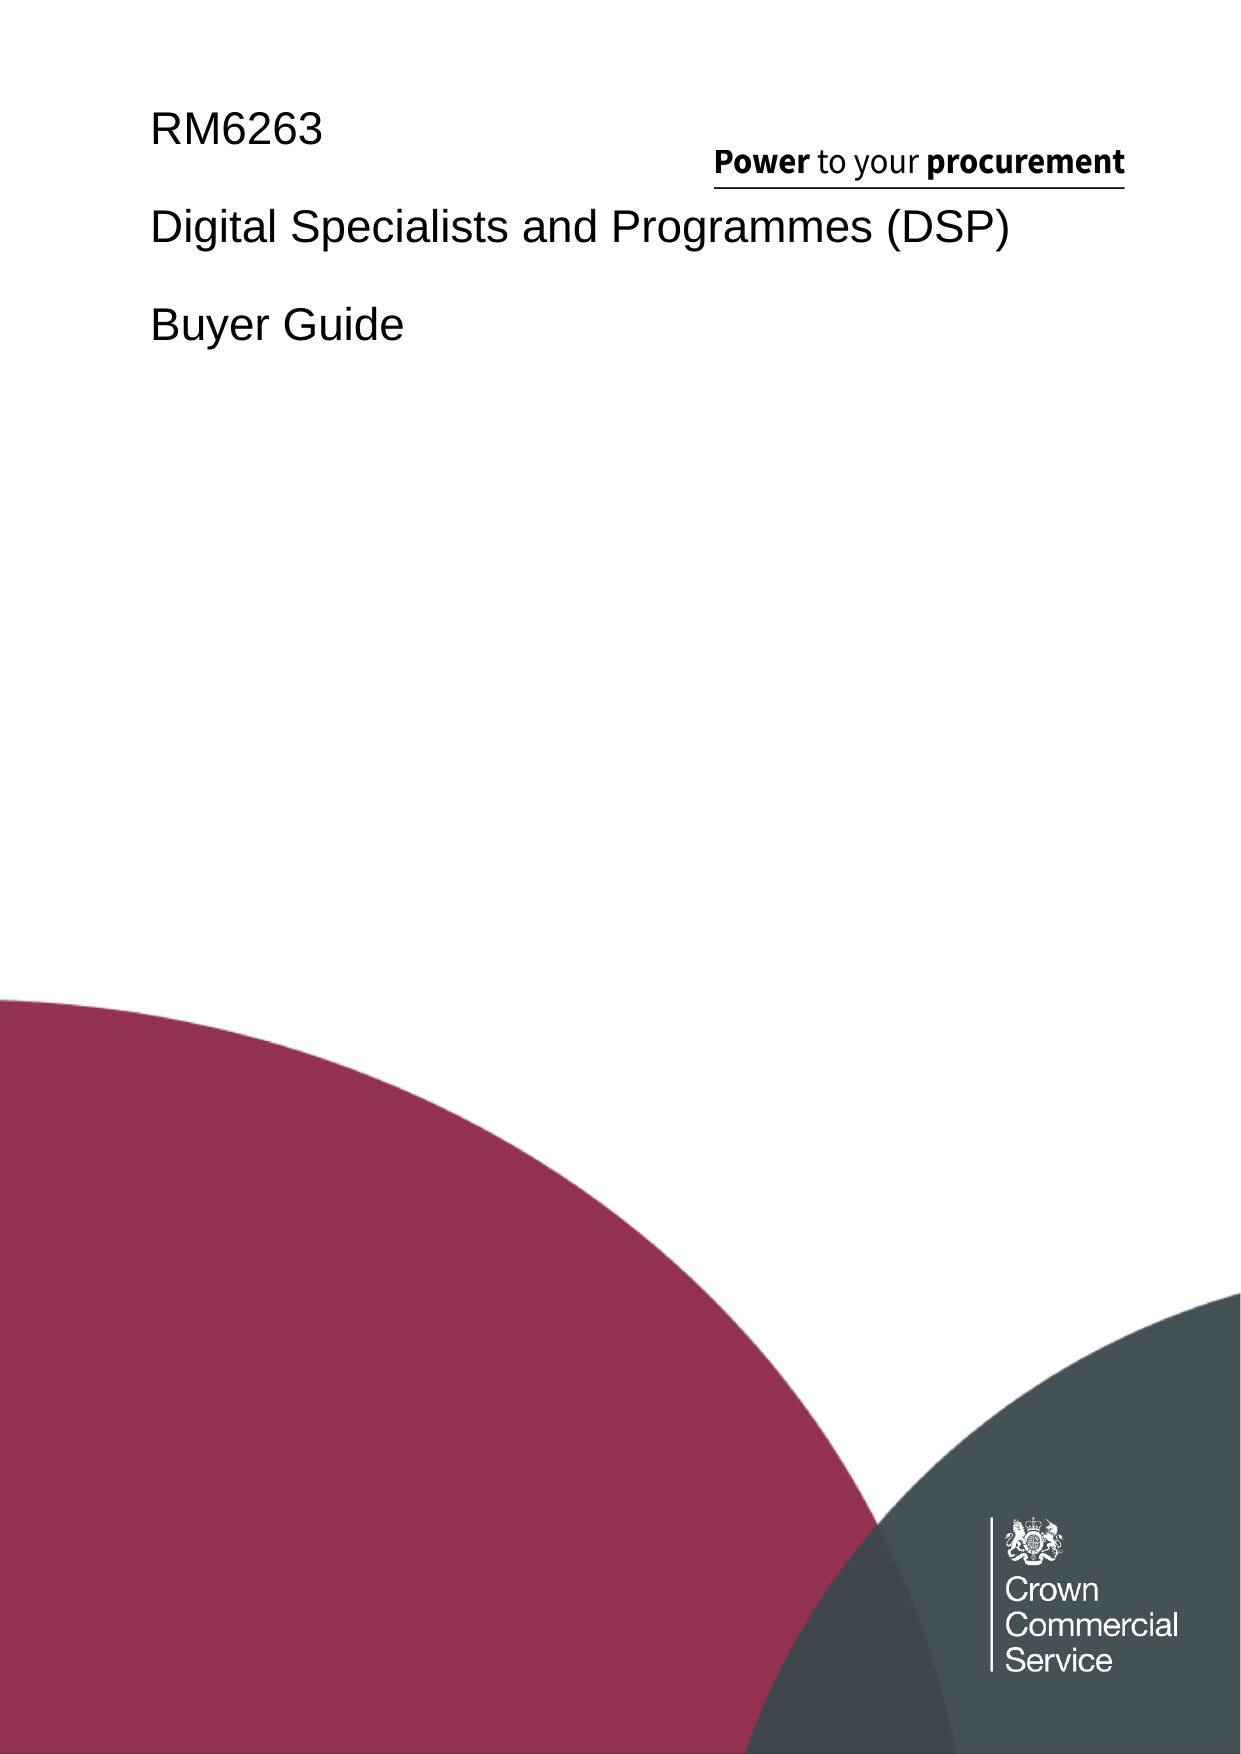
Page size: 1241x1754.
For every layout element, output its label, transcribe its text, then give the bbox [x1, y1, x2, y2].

title Digital Specialists and Programmes (DSP) [150, 199, 1091, 252]
title RM6263 [150, 101, 1091, 154]
title Buyer Guide [150, 297, 1091, 350]
